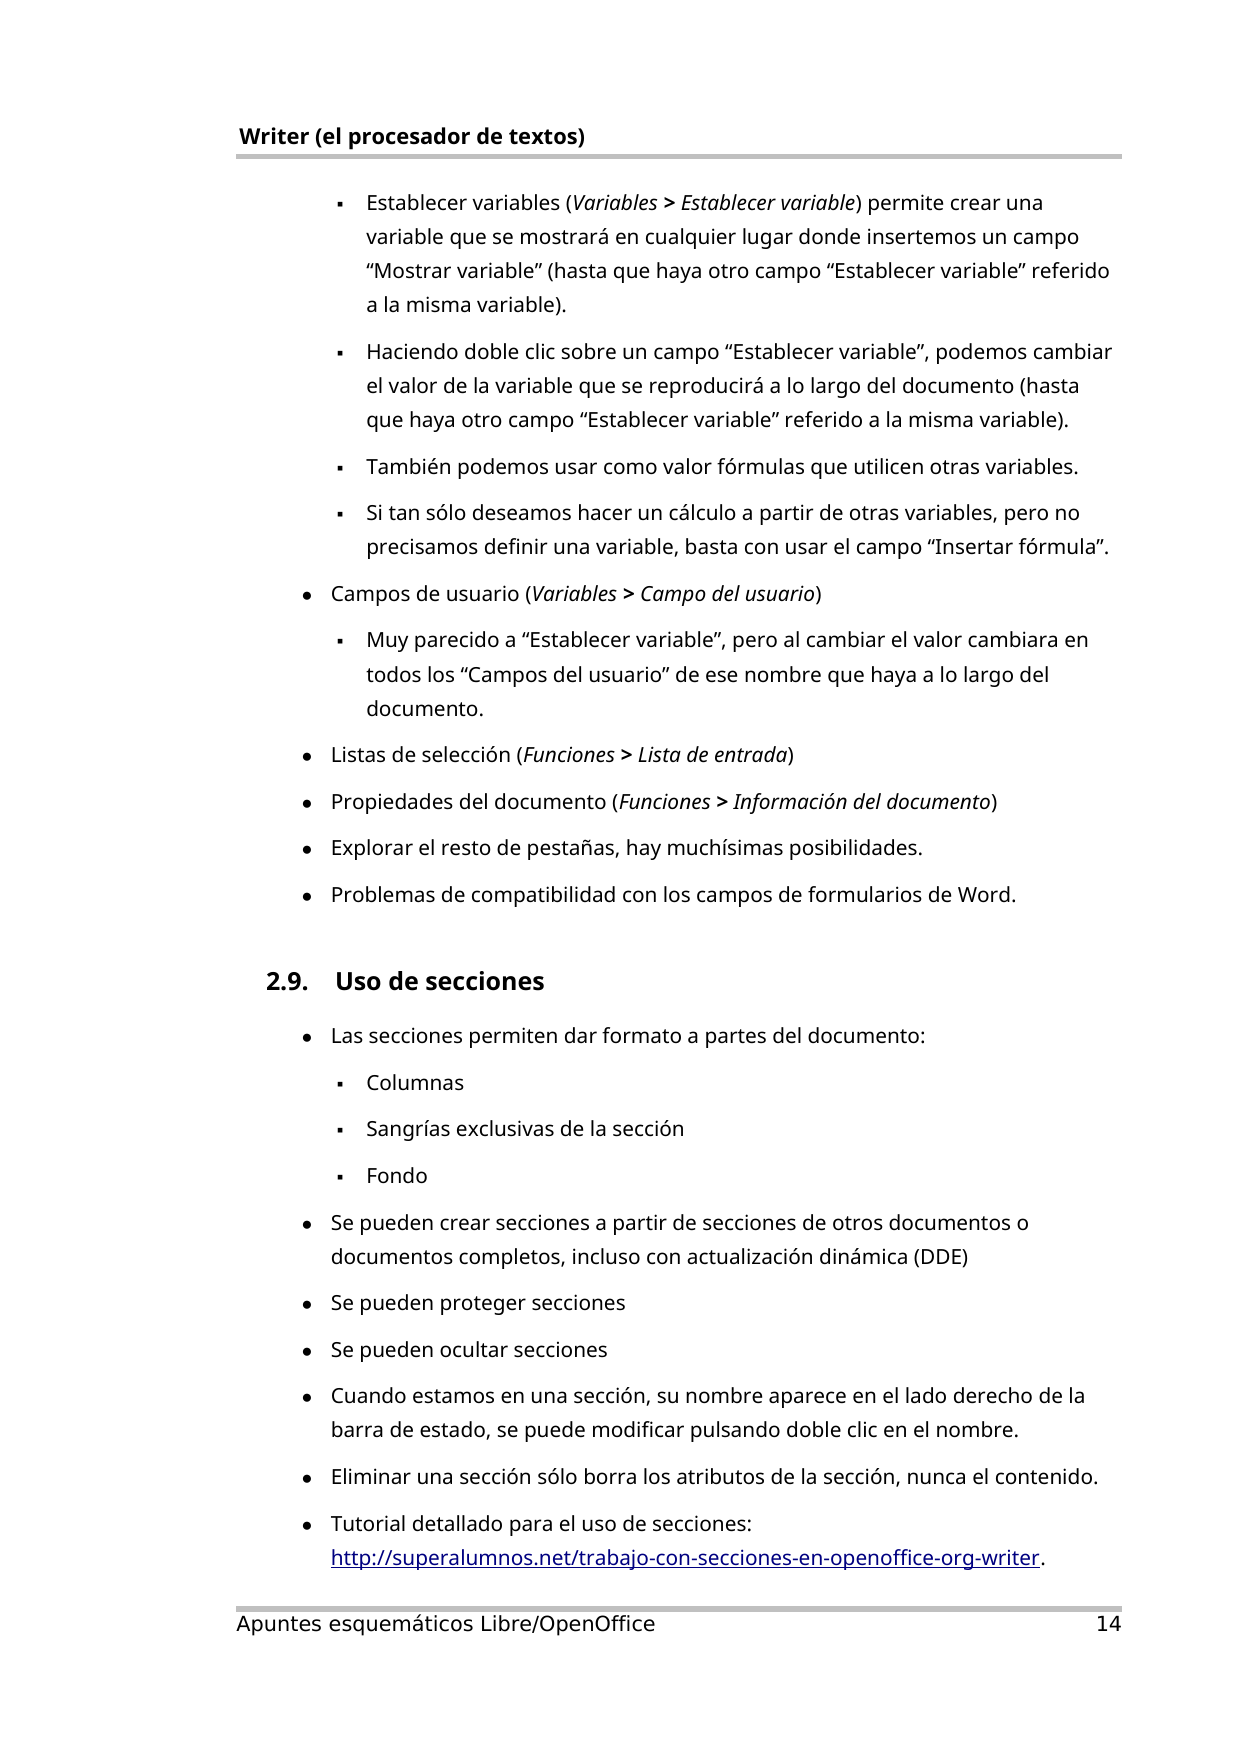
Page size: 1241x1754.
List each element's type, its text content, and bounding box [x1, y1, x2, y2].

list Listas de selección (Funciones > Lista de entrada) [301, 740, 1122, 769]
list Se pueden ocultar secciones [301, 1335, 1122, 1363]
list Muy parecido a “Establecer variable”, pero al cambiar el valor cambiara en todos los “Campos del usuario” de ese nombre que haya a lo largo del documento. [337, 626, 1122, 722]
list Campos de usuario (Variables > Campo del usuario) [301, 579, 1122, 607]
list Problemas de compatibilidad con los campos de formularios de Word. [301, 880, 1122, 908]
list Establecer variables (Variables > Establecer variable) permite crear una variable que se mostrará en cualquier lugar donde insertemos un campo “Mostrar variable” (hasta que haya otro campo “Establecer variable” referido a la misma variable). [337, 188, 1122, 319]
list Columnas [337, 1068, 1122, 1096]
list Propiedades del documento (Funciones > Información del documento) [301, 787, 1122, 815]
subtitle Uso de secciones [266, 963, 1122, 997]
list Eliminar una sección sólo borra los atributos de la sección, nunca el contenido. [301, 1462, 1122, 1491]
list Tutorial detallado para el uso de secciones: http://superalumnos.net/trabajo-con-secciones-en-openoffice-org-writer. [301, 1509, 1122, 1571]
list Se pueden crear secciones a partir de secciones de otros documentos o documentos completos, incluso con actualización dinámica (DDE) [301, 1208, 1122, 1270]
list Las secciones permiten dar formato a partes del documento: [301, 1021, 1122, 1050]
list Cuando estamos en una sección, su nombre aparece en el lado derecho de la barra de estado, se puede modificar pulsando doble clic en el nombre. [301, 1381, 1122, 1444]
list Si tan sólo deseamos hacer un cálculo a partir de otras variables, pero no precisamos definir una variable, basta con usar el campo “Insertar fórmula”. [337, 498, 1122, 561]
list Explorar el resto de pestañas, hay muchísimas posibilidades. [301, 833, 1122, 862]
list También podemos usar como valor fórmulas que utilicen otras variables. [337, 452, 1122, 480]
list Sangrías exclusivas de la sección [337, 1114, 1122, 1143]
list Se pueden proteger secciones [301, 1288, 1122, 1317]
list Fondo [337, 1161, 1122, 1189]
list Haciendo doble clic sobre un campo “Establecer variable”, podemos cambiar el valor de la variable que se reproducirá a lo largo del documento (hasta que haya otro campo “Establecer variable” referido a la misma variable). [337, 337, 1122, 434]
